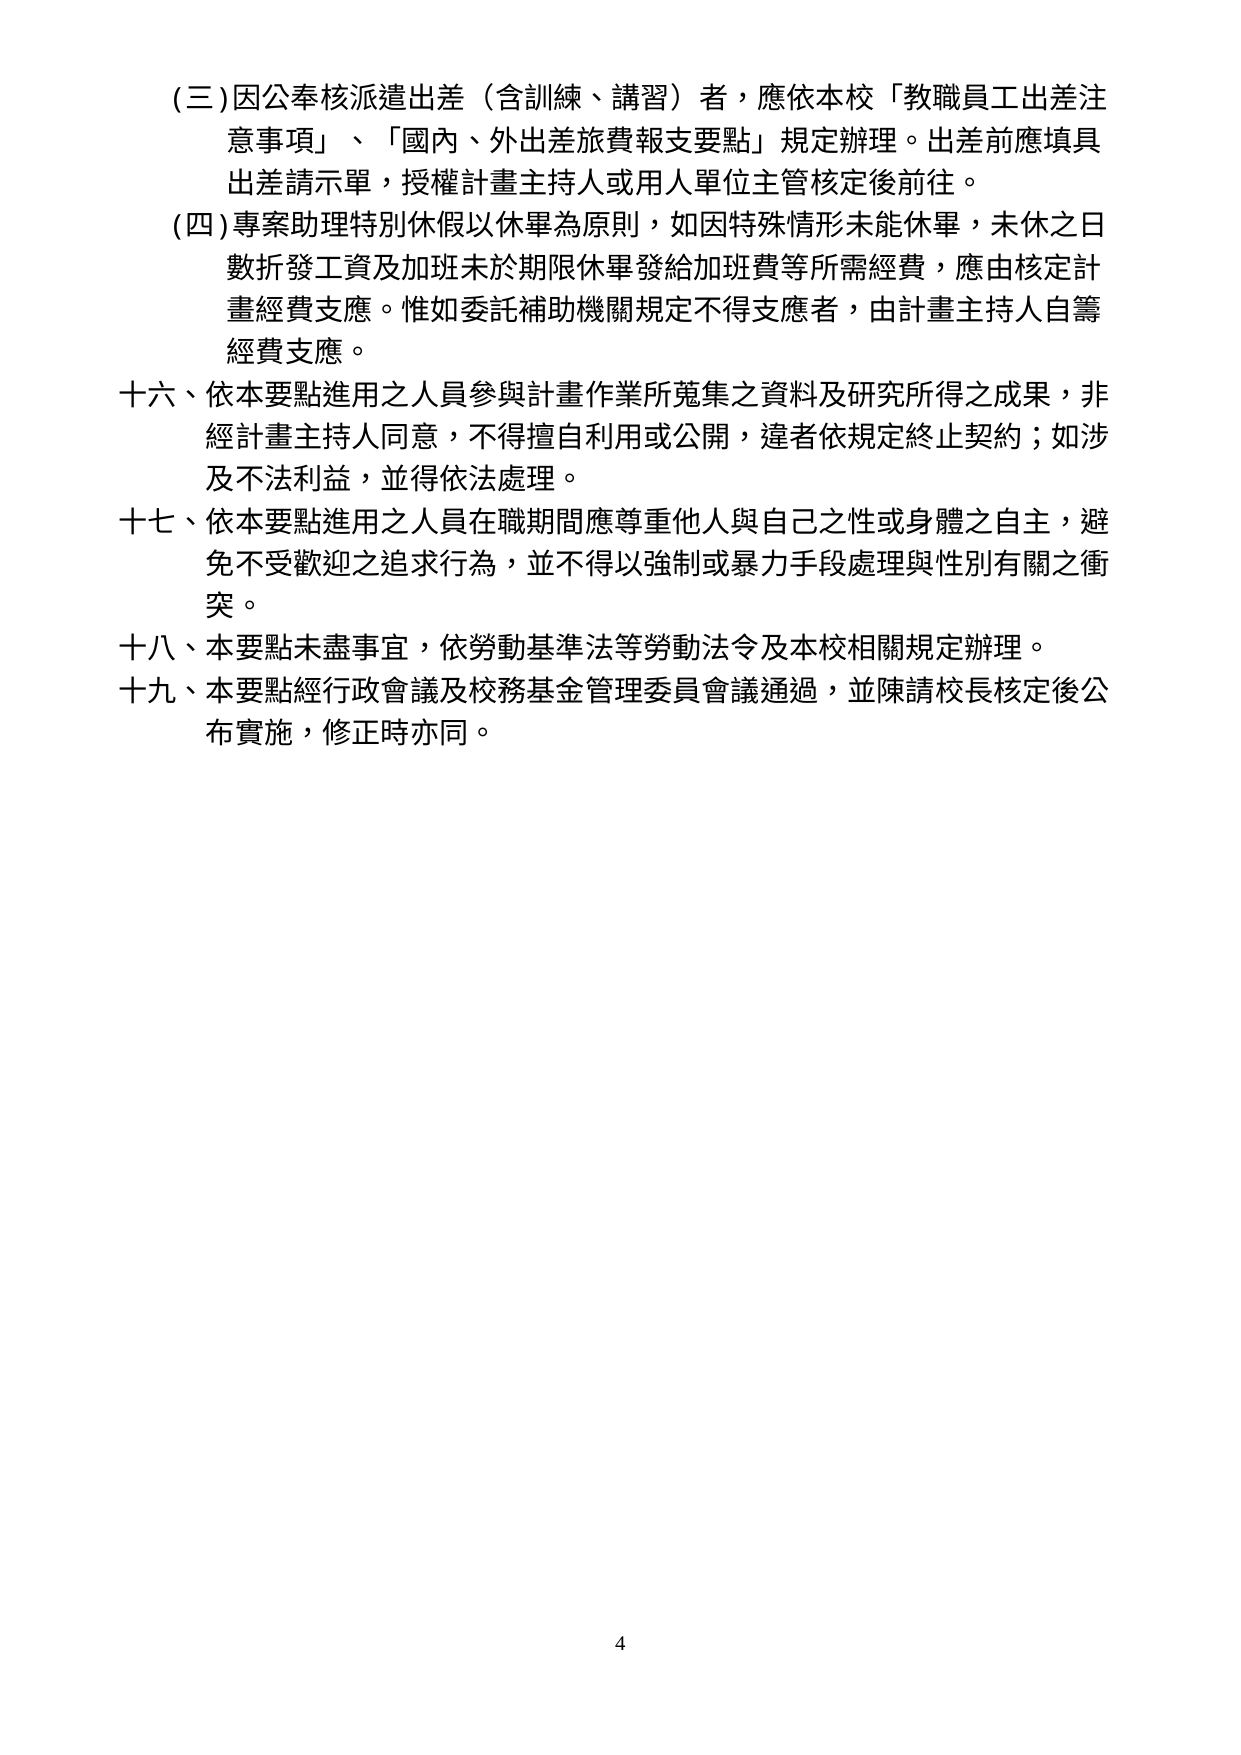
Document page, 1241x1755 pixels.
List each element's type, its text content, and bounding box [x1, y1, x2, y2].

text 十六、依本要點進用之人員參與計畫作業所蒐集之資料及研究所得之成果，非經計畫主持人同意，不得擅自利用或公開，違者依規定終止契約；如涉及不法利益，並得依法處理。 [118, 371, 1122, 498]
text (四)專案助理特別休假以休畢為原則，如因特殊情形未能休畢，未休之日數折發工資及加班未於期限休畢發給加班費等所需經費，應由核定計畫經費支應。惟如委託補助機關規定不得支應者，由計畫主持人自籌經費支應。 [168, 202, 1122, 371]
text 十七、依本要點進用之人員在職期間應尊重他人與自己之性或身體之自主，避免不受歡迎之追求行為，並不得以強制或暴力手段處理與性別有關之衝突。 [118, 498, 1122, 625]
text 十八、本要點未盡事宜，依勞動基準法等勞動法令及本校相關規定辦理。 [118, 625, 1122, 667]
text 十九、本要點經行政會議及校務基金管理委員會議通過，並陳請校長核定後公布實施，修正時亦同。 [118, 667, 1122, 752]
text (三)因公奉核派遣出差（含訓練、講習）者，應依本校「教職員工出差注意事項」、「國內、外出差旅費報支要點」規定辦理。出差前應填具出差請示單，授權計畫主持人或用人單位主管核定後前往。 [168, 75, 1122, 202]
